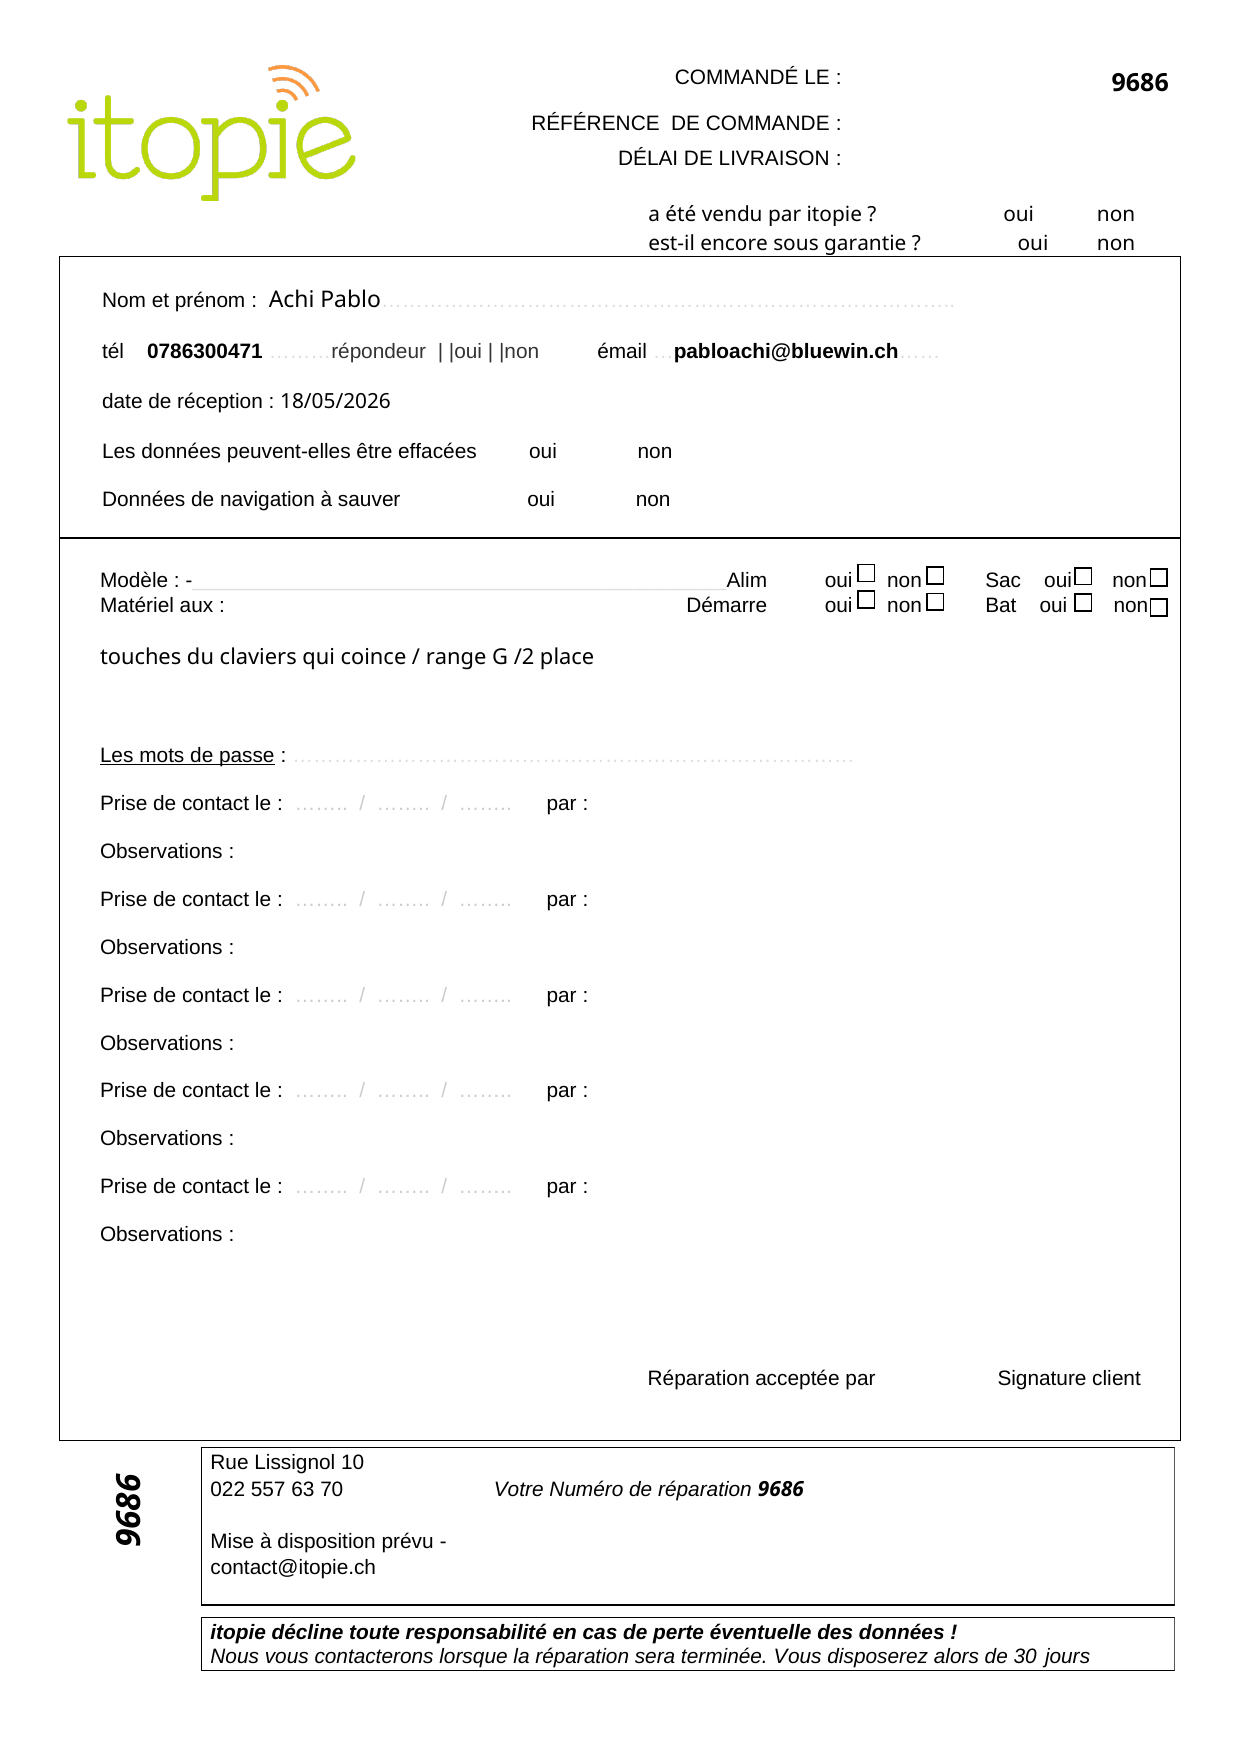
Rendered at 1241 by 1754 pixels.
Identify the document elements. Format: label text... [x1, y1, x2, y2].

table_header Rue Lissignol 10 022 557 63 70 Votre Numéro de réparation 9686 Mise à disposition prévu - contact@itopie.ch [195, 1441, 1180, 1611]
text Observations : [60, 1027, 1180, 1054]
text Observations : [60, 836, 1180, 863]
table_header COMMANDÉ LE : [490, 59, 847, 104]
text Les mots de passe : ……………………………………………………………………… [60, 740, 1180, 767]
text Prise de contact le : …….. / …….. / …….. par : [60, 788, 1180, 815]
table_cell DÉLAI DE LIVRAISON : [490, 140, 847, 175]
text Prise de contact le : …….. / …….. / …….. par : [60, 979, 1180, 1006]
text Matériel aux : Démarre oui non Bat oui non [60, 590, 1180, 617]
picture [67, 65, 356, 201]
text touches du claviers qui coince / range G /2 place [60, 638, 1180, 671]
text Données de navigation à sauver oui non [60, 484, 1180, 511]
text Observations : [60, 931, 1180, 958]
text Observations : [60, 1123, 1180, 1150]
table_header 9686 [59, 1441, 195, 1677]
table_cell itopie décline toute responsabilité en cas de perte éventuelle des données ! Nous vous contacterons lorsque la réparation sera terminée. Vous disposerez alors de 30 jours [195, 1611, 1180, 1677]
text tél 0786300471 ………répondeur | |oui | |non émail …pabloachi@bluewin.ch…… [60, 335, 1180, 362]
text Modèle : - Alim oui non Sac oui non [879, 562, 925, 590]
text Nom et prénom : Achi Pablo……………………………………………………………………….. [60, 280, 1180, 314]
text Modèle : - Alim oui non Sac oui non [60, 562, 856, 590]
text Prise de contact le : …….. / …….. / …….. par : [60, 1075, 1180, 1102]
table_header 9686 [847, 59, 1180, 104]
text Prise de contact le : …….. / …….. / …….. par : [60, 883, 1180, 911]
text Modèle : - Alim oui non Sac oui non [948, 562, 1180, 590]
text Observations : [60, 1219, 1180, 1246]
text est-il encore sous garantie ? oui non [59, 228, 1181, 256]
text Prise de contact le : …….. / …….. / …….. par : [60, 1171, 1180, 1198]
table_cell [847, 105, 1180, 140]
table_cell [847, 140, 1180, 175]
text Réparation acceptée par Signature client [60, 1363, 1180, 1390]
text Les données peuvent-elles être effacées oui non [60, 436, 1180, 463]
table_cell RÉFÉRENCE DE COMMANDE : [490, 105, 847, 140]
text a été vendu par itopie ? oui non [59, 199, 1181, 228]
text date de réception : 18/05/2026 [60, 383, 1180, 415]
